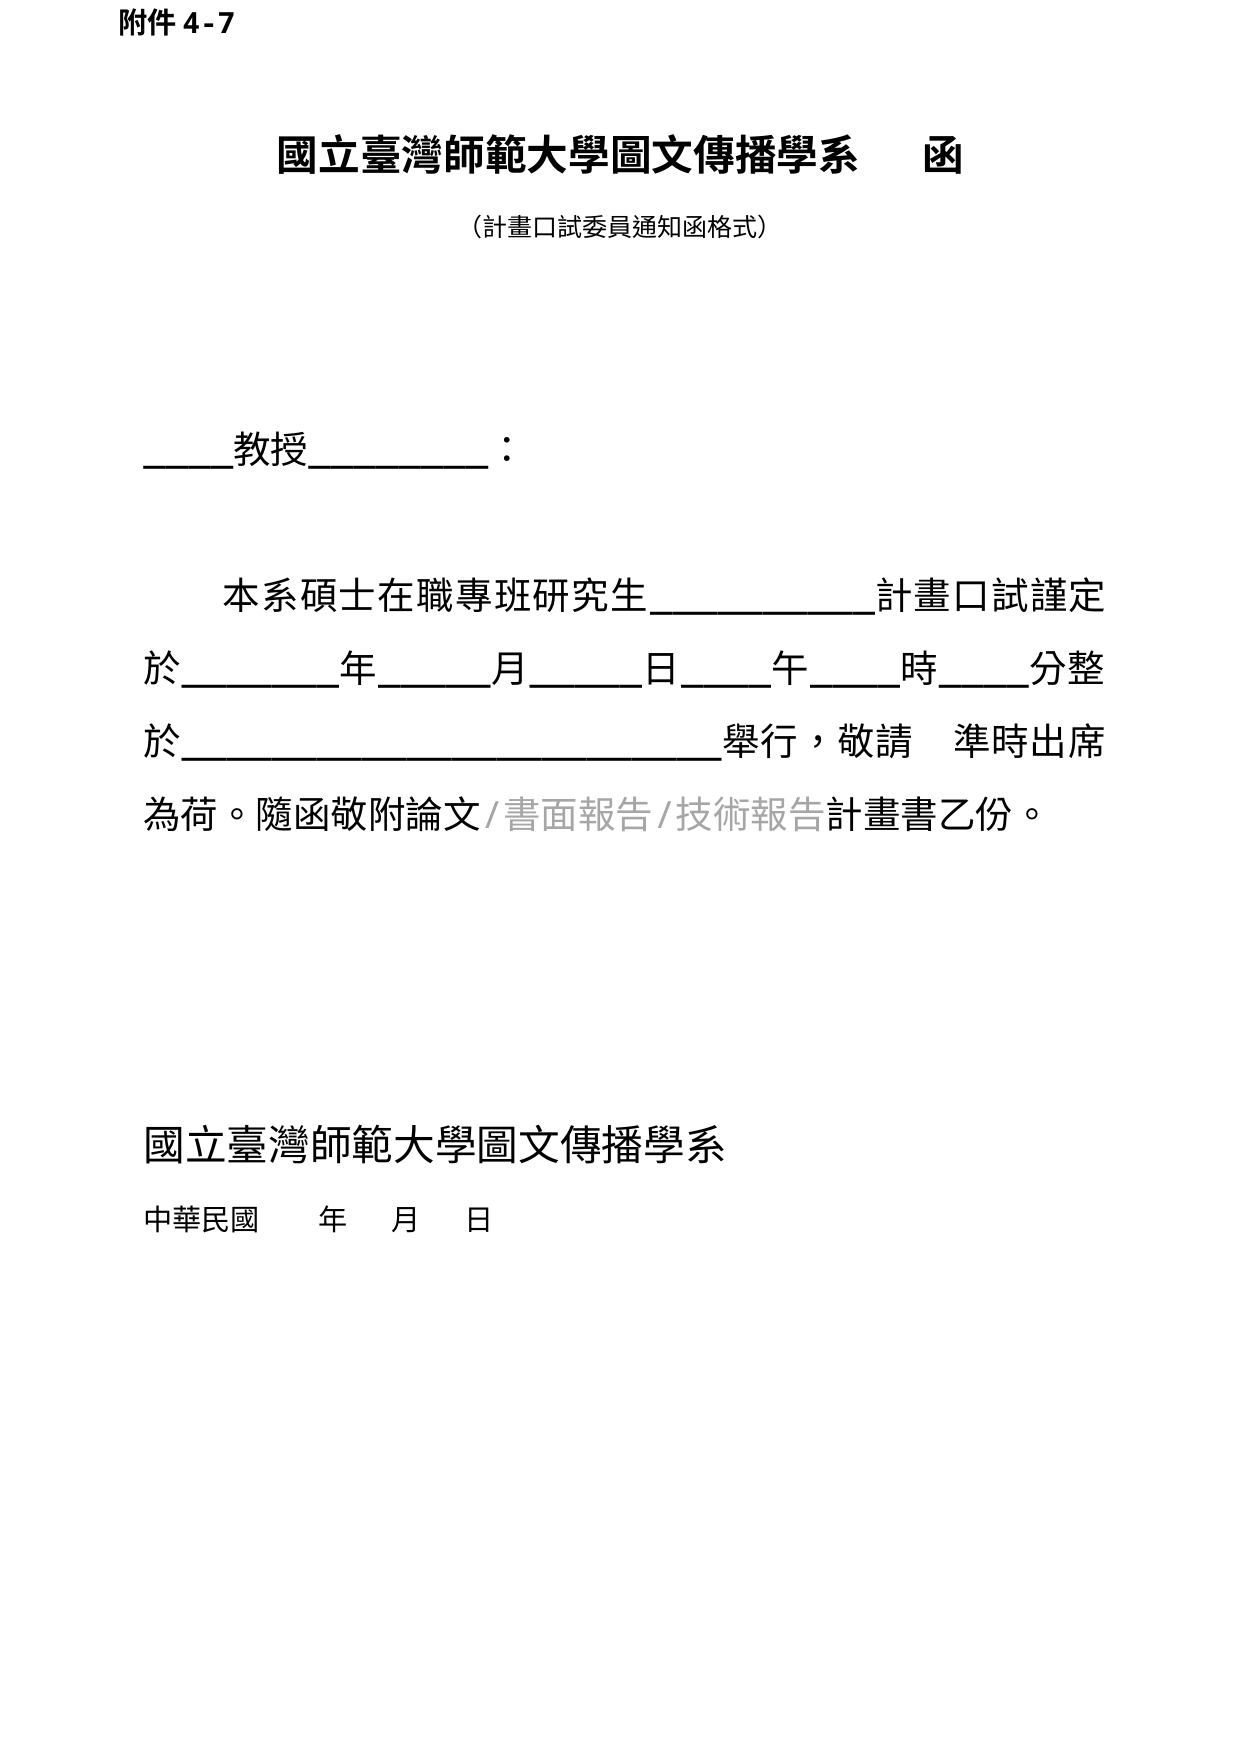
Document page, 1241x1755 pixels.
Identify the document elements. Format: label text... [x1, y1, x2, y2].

text 國立臺灣師範大學圖文傳播學系 [143, 1112, 1106, 1172]
text ____教授________： [143, 402, 1106, 474]
text 本系碩士在職專班研究生__________計畫口試謹定於_______年_____月_____日____午____時____分整 於________________________舉行，敬請 準時出席為荷。隨函敬附論文/書面報告/技術報告計畫書乙份。 [143, 547, 1106, 839]
text 附件4-7 [118, 0, 1122, 42]
text 中華民國 年 月 日 [143, 1197, 1106, 1239]
text （計畫口試委員通知函格式） [118, 207, 1122, 243]
text 國立臺灣師範大學圖文傳播學系 函 [118, 122, 1122, 182]
